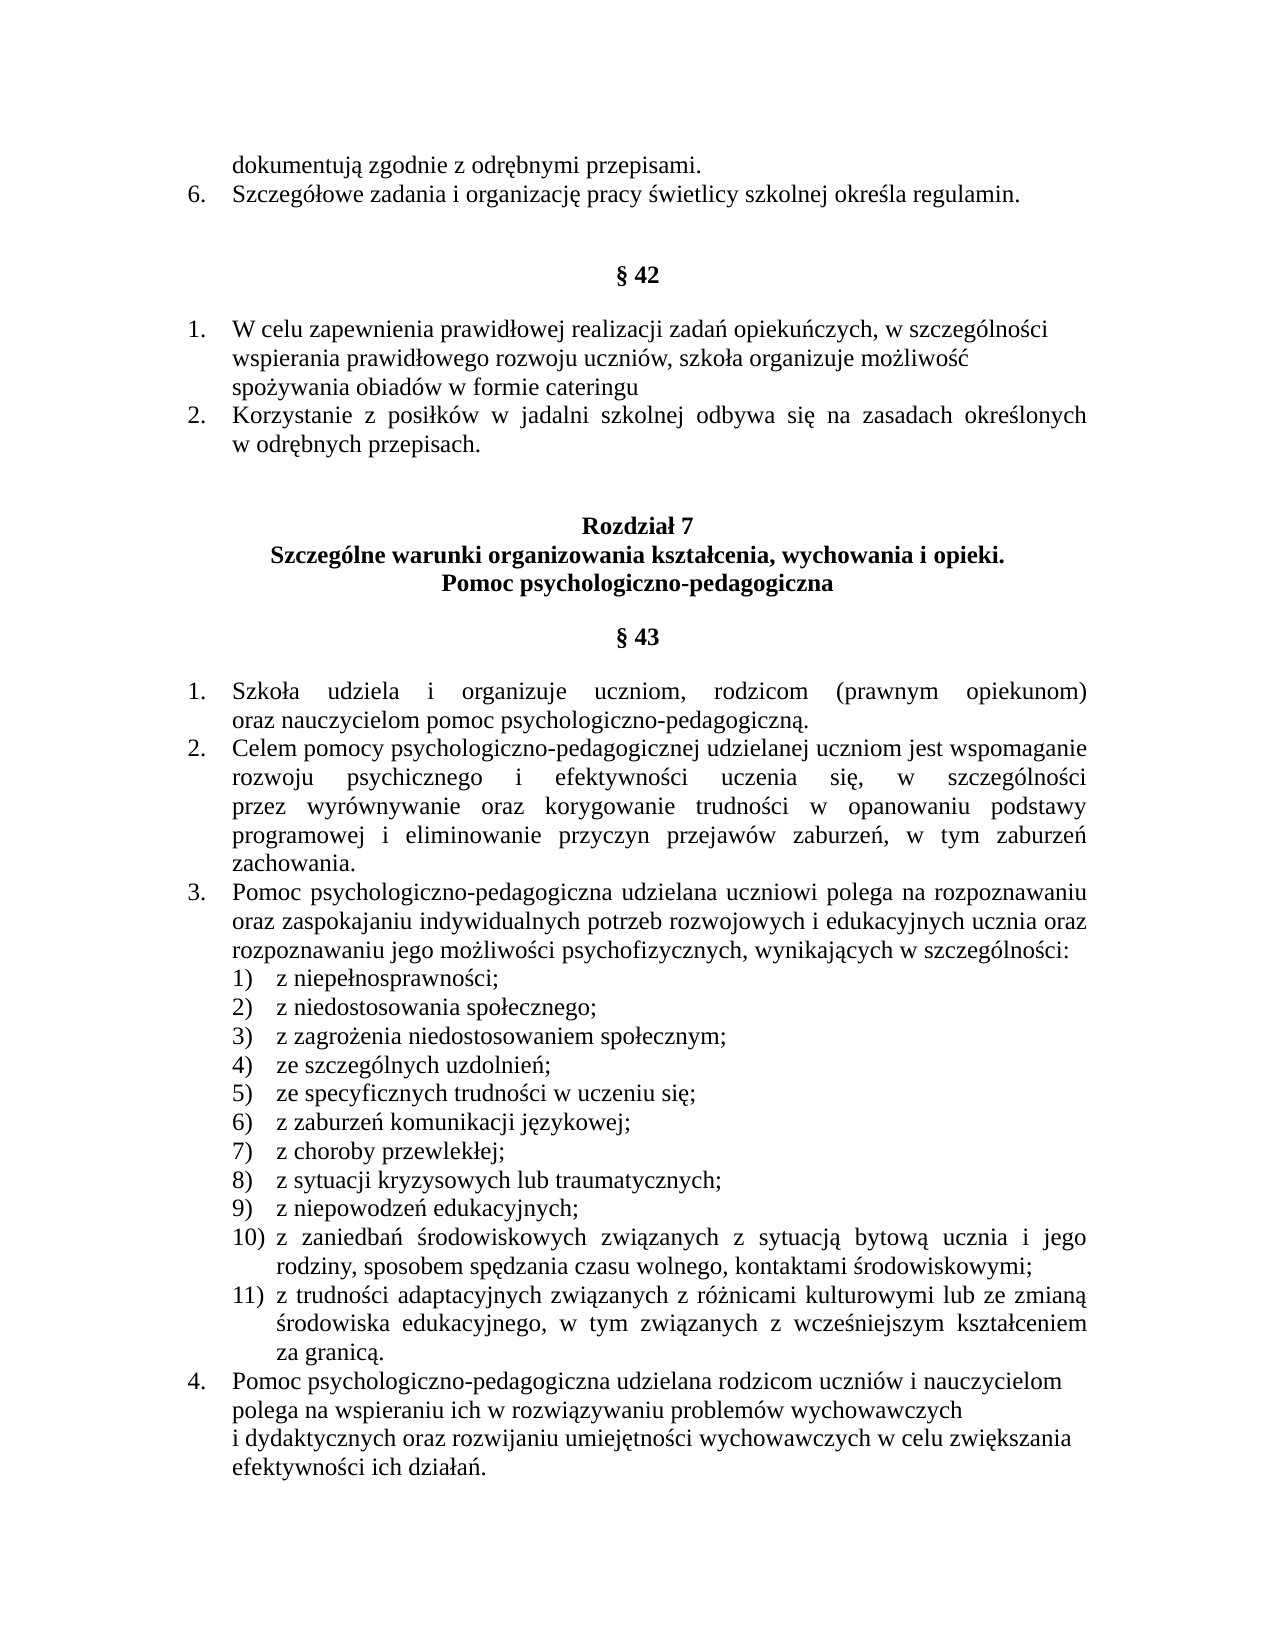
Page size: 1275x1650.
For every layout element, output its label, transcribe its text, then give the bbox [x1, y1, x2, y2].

text 2. Celem pomocy psychologiczno-pedagogicznej udzielanej uczniom jest wspomaganie rozwoju psychicznego i efektywności uczenia się, w szczególności przez wyrównywanie oraz korygowanie trudności w opanowaniu podstawy programowej i eliminowanie przyczyn przejawów zaburzeń, w tym zaburzeń zachowania. [187, 733, 1087, 877]
text 1. W celu zapewnienia prawidłowej realizacji zadań opiekuńczych, w szczególności wspierania prawidłowego rozwoju uczniów, szkoła organizuje możliwość spożywania obiadów w formie cateringu [187, 314, 1087, 401]
text 11) z trudności adaptacyjnych związanych z różnicami kulturowymi lub ze zmianą środowiska edukacyjnego, w tym związanych z wcześniejszym kształceniem za granicą. [232, 1280, 1087, 1366]
text 2. Korzystanie z posiłków w jadalni szkolnej odbywa się na zasadach określonych w odrębnych przepisach. [187, 401, 1087, 458]
text 4. Pomoc psychologiczno-pedagogiczna udzielana rodzicom uczniów i nauczycielom polega na wspieraniu ich w rozwiązywaniu problemów wychowawczych i dydaktycznych oraz rozwijaniu umiejętności wychowawczych w celu zwiększania efektywności ich działań. [187, 1366, 1087, 1481]
text 3. Pomoc psychologiczno-pedagogiczna udzielana uczniowi polega na rozpoznawaniu oraz zaspokajaniu indywidualnych potrzeb rozwojowych i edukacyjnych ucznia oraz rozpoznawaniu jego możliwości psychofizycznych, wynikających w szczególności: [187, 877, 1087, 963]
text § 42 [187, 261, 1087, 289]
text 3) z zagrożenia niedostosowaniem społecznym; [232, 1021, 1087, 1050]
text 5) ze specyficznych trudności w uczeniu się; [232, 1078, 1087, 1107]
text 1) z niepełnosprawności; [232, 963, 1087, 992]
text Rozdział 7 [187, 511, 1087, 540]
text 6) z zaburzeń komunikacji językowej; [232, 1107, 1087, 1136]
text § 43 [187, 622, 1087, 651]
text 9) z niepowodzeń edukacyjnych; [232, 1193, 1087, 1222]
text dokumentują zgodnie z odrębnymi przepisami. [187, 150, 1087, 179]
text 7) z choroby przewlekłej; [232, 1136, 1087, 1165]
text 6. Szczegółowe zadania i organizację pracy świetlicy szkolnej określa regulamin. [187, 179, 1087, 207]
text 2) z niedostosowania społecznego; [232, 992, 1087, 1021]
text 10) z zaniedbań środowiskowych związanych z sytuacją bytową ucznia i jego rodziny, sposobem spędzania czasu wolnego, kontaktami środowiskowymi; [232, 1222, 1087, 1280]
text Szczególne warunki organizowania kształcenia, wychowania i opieki. Pomoc psychologiczno-pedagogiczna [187, 540, 1087, 597]
text 8) z sytuacji kryzysowych lub traumatycznych; [232, 1165, 1087, 1193]
text 4) ze szczególnych uzdolnień; [232, 1050, 1087, 1078]
text 1. Szkoła udziela i organizuje uczniom, rodzicom (prawnym opiekunom) oraz nauczycielom pomoc psychologiczno-pedagogiczną. [187, 676, 1087, 733]
